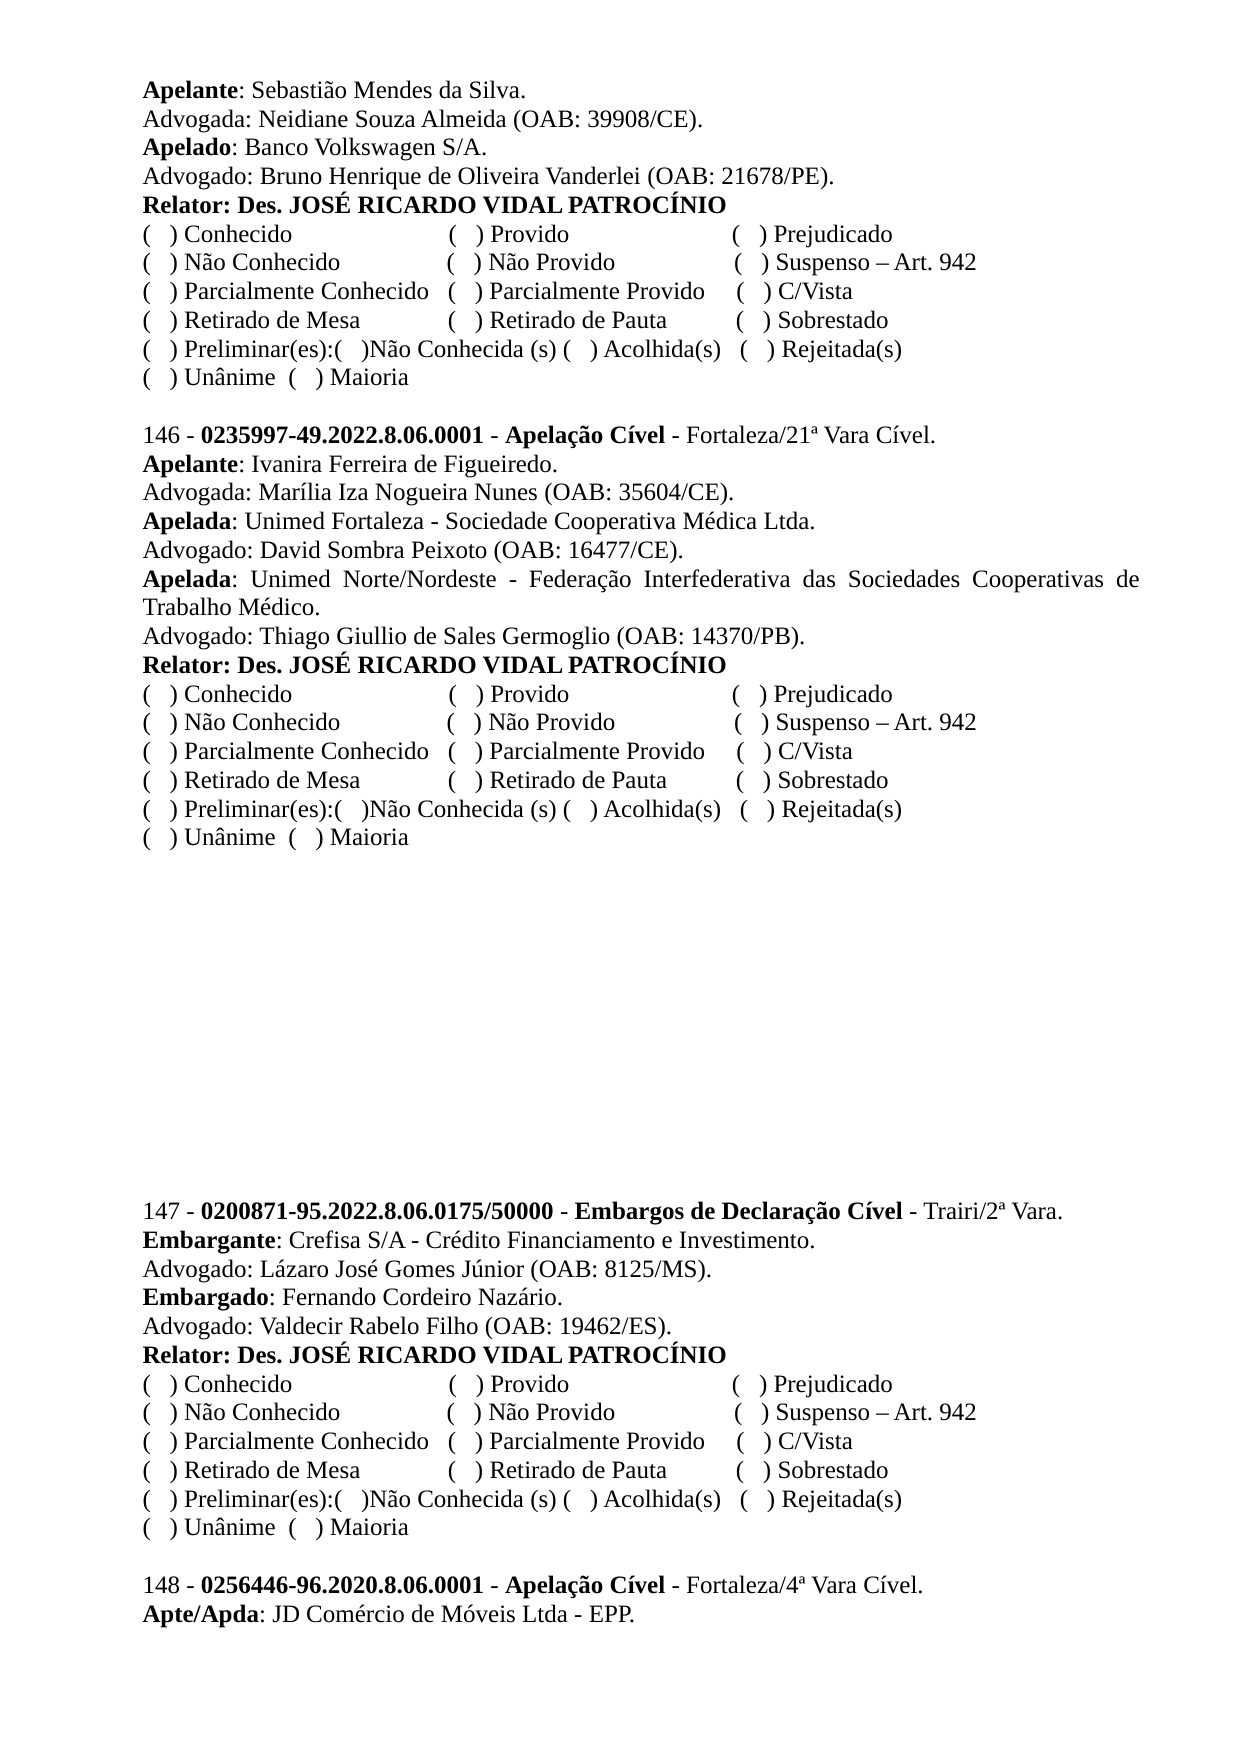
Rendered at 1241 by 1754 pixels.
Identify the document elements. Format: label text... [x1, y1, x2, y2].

text ( ) Retirado de Mesa ( ) Retirado de Pauta ( ) Sobrestado [142, 1455, 1158, 1484]
text ( ) Conhecido ( ) Provido ( ) Prejudicado [142, 219, 1141, 247]
text Advogada: Marília Iza Nogueira Nunes (OAB: 35604/CE). [142, 477, 1141, 506]
text ( ) Unânime ( ) Maioria [142, 822, 1158, 851]
text Embargado: Fernando Cordeiro Nazário. [142, 1282, 1141, 1311]
text ( ) Unânime ( ) Maioria [142, 362, 1158, 391]
text Relator: Des. JOSÉ RICARDO VIDAL PATROCÍNIO [142, 650, 1141, 679]
text Apelado: Banco Volkswagen S/A. [142, 132, 1141, 161]
text ( ) Não Conhecido ( ) Não Provido ( ) Suspenso – Art. 942 [142, 1397, 1158, 1426]
text Apelada: Unimed Fortaleza - Sociedade Cooperativa Médica Ltda. [142, 506, 1141, 535]
text ( ) Parcialmente Conhecido ( ) Parcialmente Provido ( ) C/Vista [142, 736, 1158, 765]
text ( ) Conhecido ( ) Provido ( ) Prejudicado [142, 679, 1141, 707]
text Apelante: Ivanira Ferreira de Figueiredo. [142, 449, 1141, 477]
text ( ) Preliminar(es):( )Não Conhecida (s) ( ) Acolhida(s) ( ) Rejeitada(s) [142, 334, 1158, 362]
text Advogado: David Sombra Peixoto (OAB: 16477/CE). [142, 535, 1141, 564]
text Advogada: Neidiane Souza Almeida (OAB: 39908/CE). [142, 104, 1141, 132]
text ( ) Parcialmente Conhecido ( ) Parcialmente Provido ( ) C/Vista [142, 1426, 1158, 1455]
text Relator: Des. JOSÉ RICARDO VIDAL PATROCÍNIO [142, 1340, 1141, 1369]
text Relator: Des. JOSÉ RICARDO VIDAL PATROCÍNIO [142, 190, 1141, 219]
text ( ) Retirado de Mesa ( ) Retirado de Pauta ( ) Sobrestado [142, 305, 1158, 334]
text Advogado: Lázaro José Gomes Júnior (OAB: 8125/MS). [142, 1254, 1141, 1282]
text Apelada: Unimed Norte/Nordeste - Federação Interfederativa das Sociedades Cooperativas de Trabalho Médico. [142, 564, 1141, 621]
text ( ) Unânime ( ) Maioria [142, 1512, 1158, 1541]
text ( ) Conhecido ( ) Provido ( ) Prejudicado [142, 1369, 1141, 1397]
text 146 - 0235997-49.2022.8.06.0001 - Apelação Cível - Fortaleza/21ª Vara Cível. [142, 420, 1141, 449]
text Advogado: Valdecir Rabelo Filho (OAB: 19462/ES). [142, 1311, 1141, 1340]
text Advogado: Bruno Henrique de Oliveira Vanderlei (OAB: 21678/PE). [142, 161, 1141, 190]
text ( ) Parcialmente Conhecido ( ) Parcialmente Provido ( ) C/Vista [142, 276, 1158, 305]
text 148 - 0256446-96.2020.8.06.0001 - Apelação Cível - Fortaleza/4ª Vara Cível. [142, 1570, 1141, 1599]
text ( ) Preliminar(es):( )Não Conhecida (s) ( ) Acolhida(s) ( ) Rejeitada(s) [142, 1484, 1158, 1512]
text Advogado: Thiago Giullio de Sales Germoglio (OAB: 14370/PB). [142, 621, 1141, 650]
text ( ) Não Conhecido ( ) Não Provido ( ) Suspenso – Art. 942 [142, 247, 1158, 276]
text ( ) Não Conhecido ( ) Não Provido ( ) Suspenso – Art. 942 [142, 707, 1158, 736]
text 147 - 0200871-95.2022.8.06.0175/50000 - Embargos de Declaração Cível - Trairi/2ª Vara. [142, 1196, 1141, 1225]
text ( ) Retirado de Mesa ( ) Retirado de Pauta ( ) Sobrestado [142, 765, 1158, 794]
text Embargante: Crefisa S/A - Crédito Financiamento e Investimento. [142, 1225, 1141, 1254]
text Apelante: Sebastião Mendes da Silva. [142, 75, 1141, 104]
text ( ) Preliminar(es):( )Não Conhecida (s) ( ) Acolhida(s) ( ) Rejeitada(s) [142, 794, 1158, 822]
text Apte/Apda: JD Comércio de Móveis Ltda - EPP. [142, 1599, 1141, 1627]
